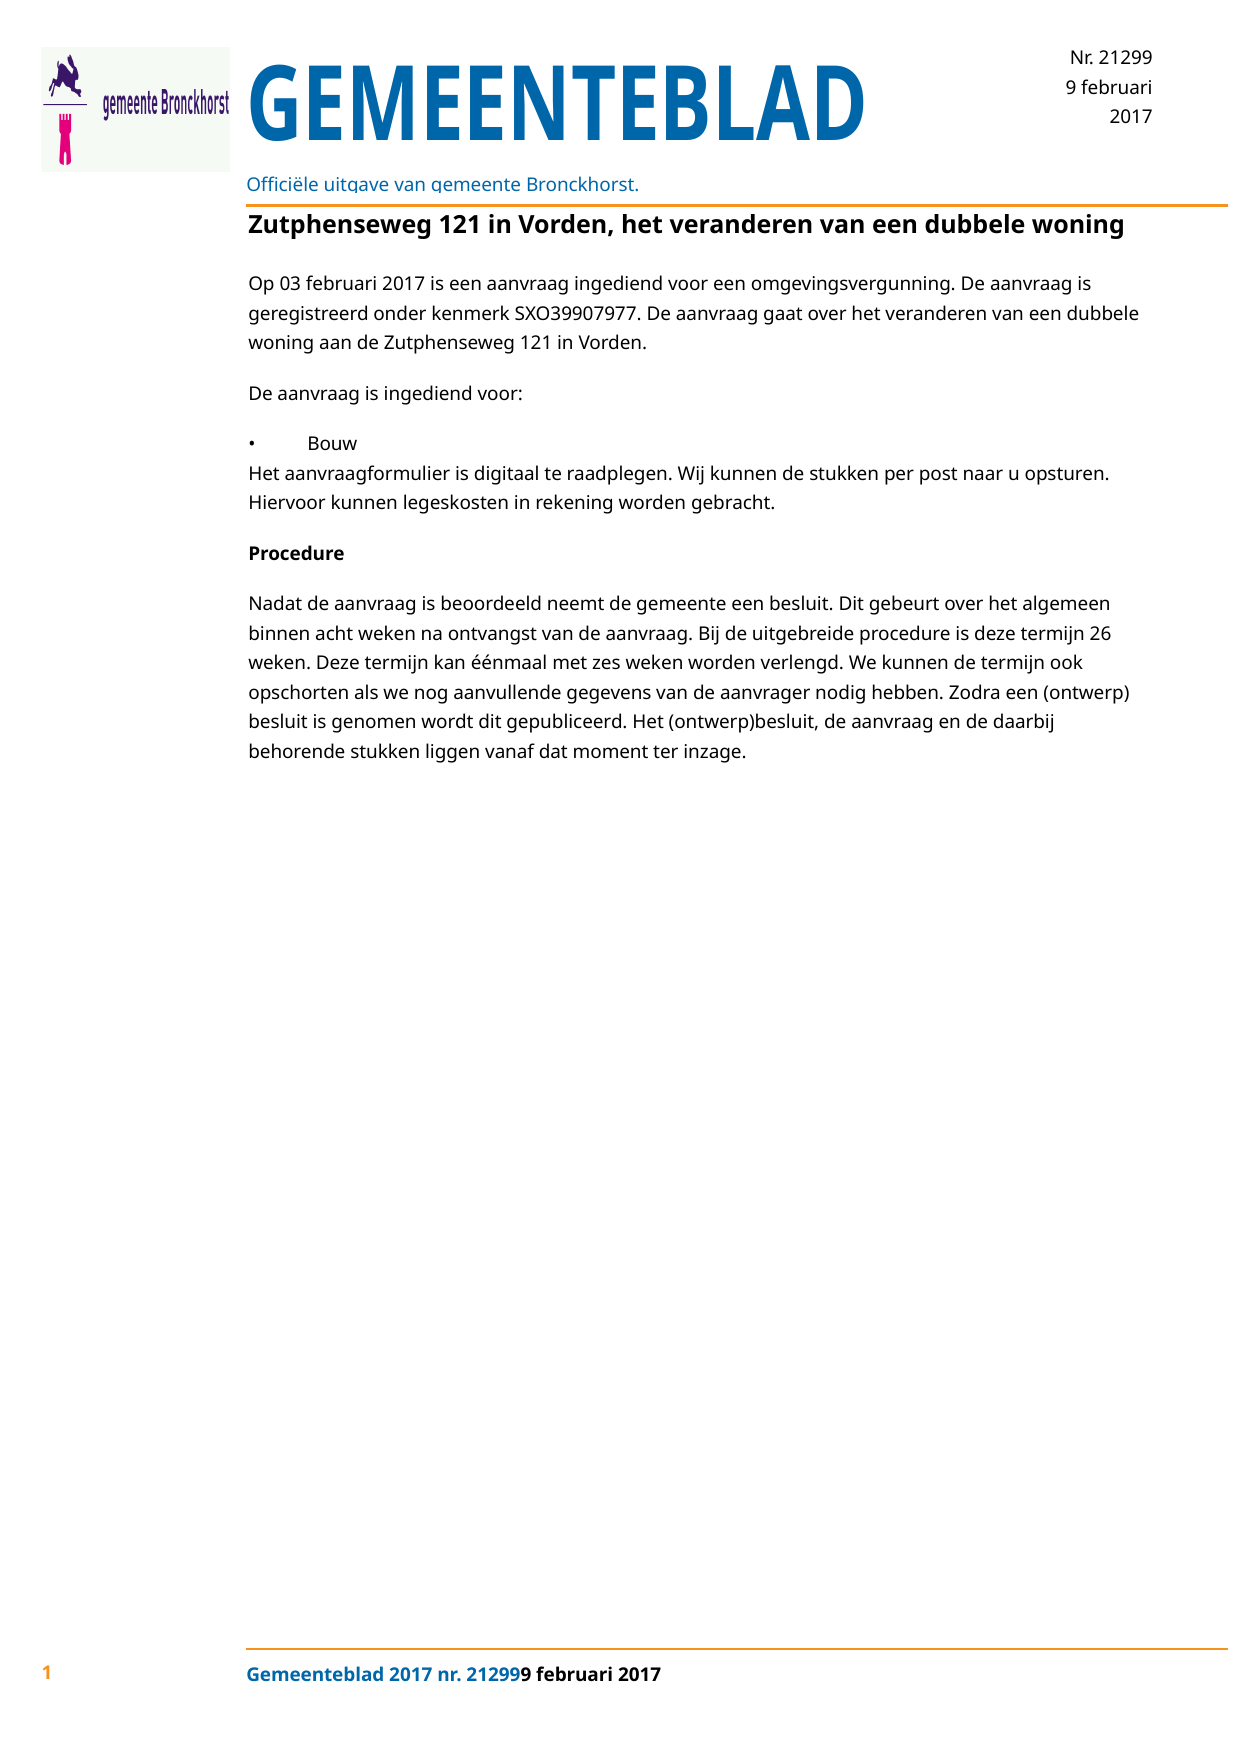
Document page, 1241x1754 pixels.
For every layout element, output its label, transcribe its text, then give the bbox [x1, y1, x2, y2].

text Zutphenseweg 121 in Vorden, het veranderen van een dubbele woning [248, 207, 1152, 241]
picture [41, 47, 231, 172]
text Procedure [248, 540, 1152, 566]
text Nadat de aanvraag is beoordeeld neemt de gemeente een besluit. Dit gebeurt over het algemeen binnen acht weken na ontvangst van de aanvraag. Bij de uitgebreide procedure is deze termijn 26 weken. Deze termijn kan éénmaal met zes weken worden verlengd. We kunnen de termijn ook opschorten als we nog aanvullende gegevens van de aanvrager nodig hebben. Zodra een (ontwerp) besluit is genomen wordt dit gepubliceerd. Het (ontwerp)besluit, de aanvraag en de daarbij behorende stukken liggen vanaf dat moment ter inzage. [248, 590, 1152, 764]
text Het aanvraagformulier is digitaal te raadplegen. Wij kunnen de stukken per post naar u opsturen. Hiervoor kunnen legeskosten in rekening worden gebracht. [248, 460, 1152, 515]
list Bouw [248, 430, 1152, 456]
text De aanvraag is ingediend voor: [248, 380, 1152, 406]
text Op 03 februari 2017 is een aanvraag ingediend voor een omgevingsvergunning. De aanvraag is geregistreerd onder kenmerk SXO39907977. De aanvraag gaat over het veranderen van een dubbele woning aan de Zutphenseweg 121 in Vorden. [248, 270, 1152, 355]
